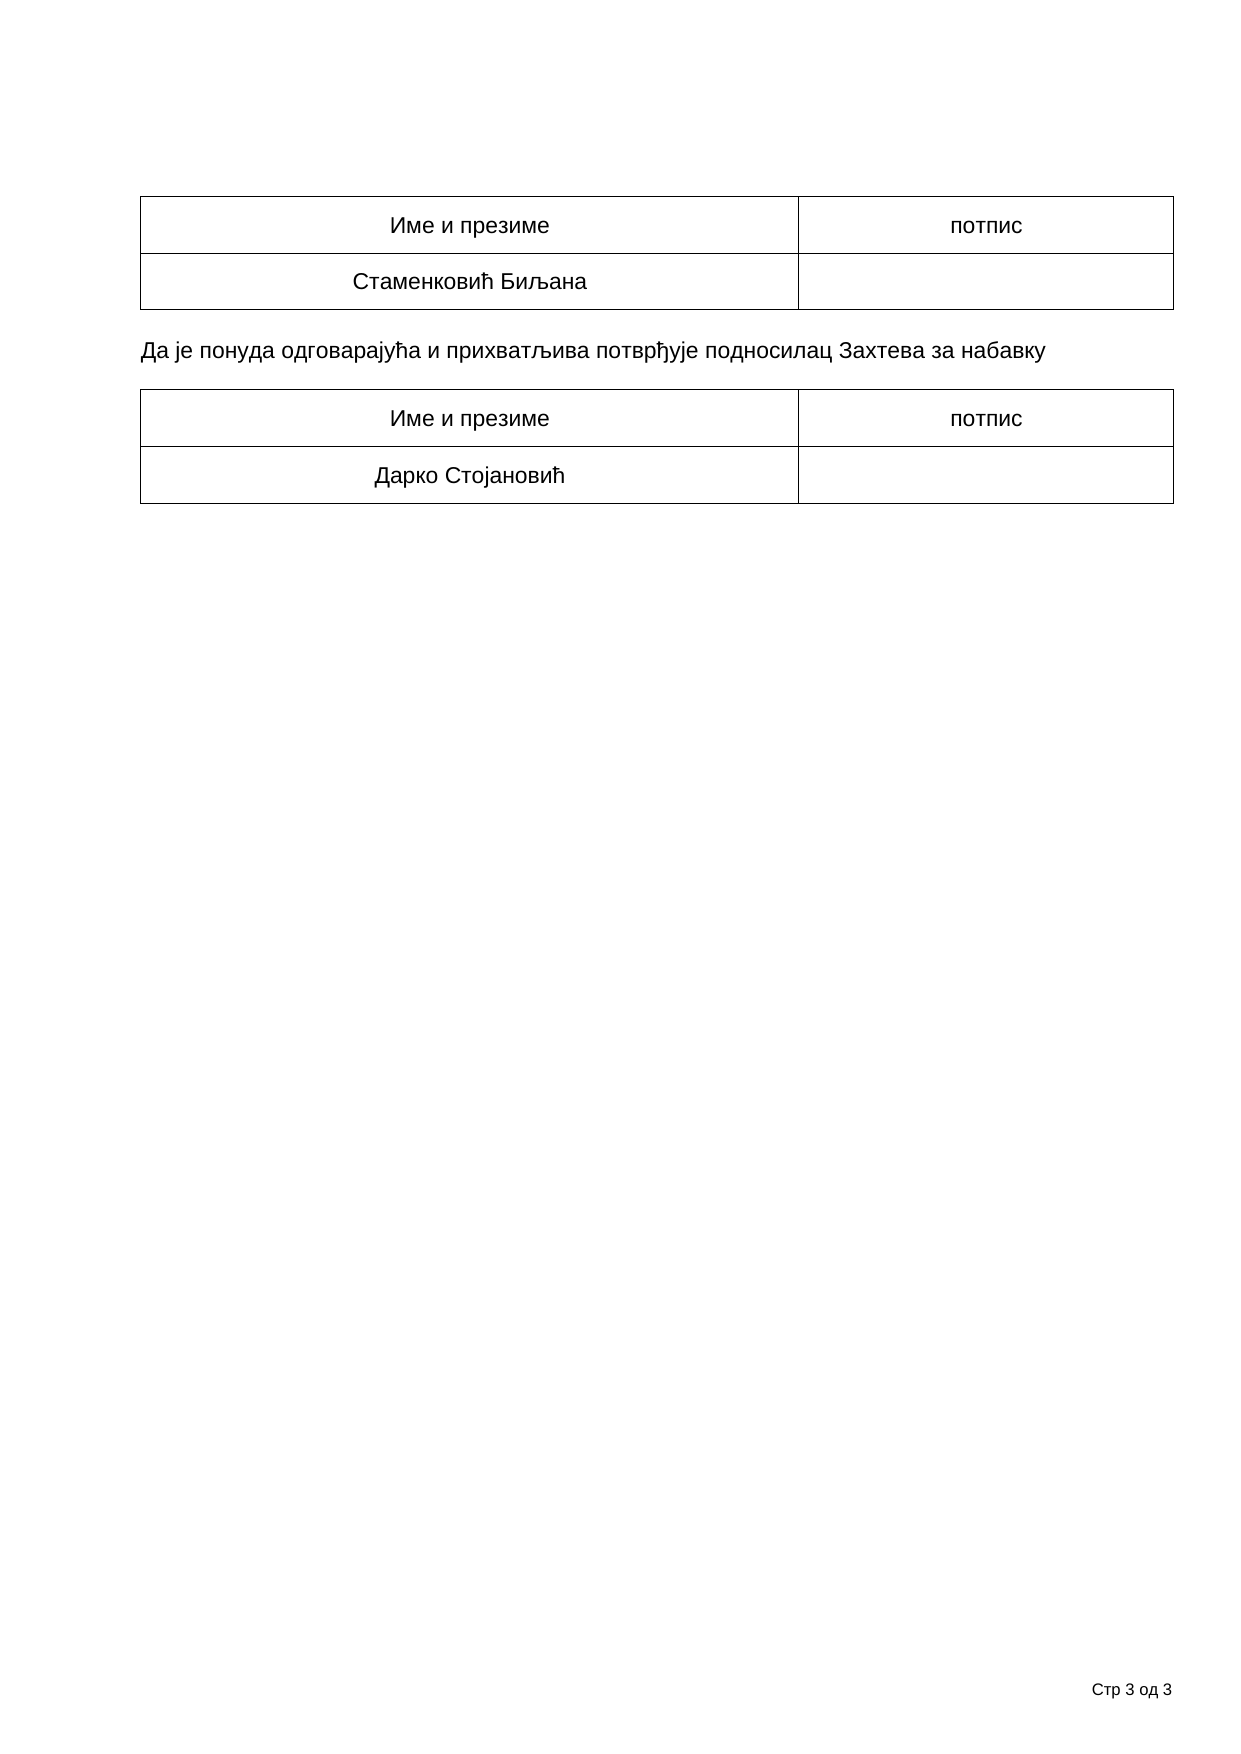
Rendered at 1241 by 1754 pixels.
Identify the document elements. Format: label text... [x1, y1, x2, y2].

table_header потпис [799, 390, 1173, 446]
table_cell [799, 447, 1173, 503]
table_header Име и презиме [141, 197, 798, 253]
table_header Име и презиме [141, 390, 798, 446]
table_header потпис [799, 197, 1173, 253]
table_cell Дарко Стојановић [141, 447, 798, 503]
text Да је понуда одговарајућа и прихватљива потврђује подносилац Захтева за набавку [141, 337, 1172, 363]
table_cell [799, 254, 1173, 309]
table_cell Стаменковић Биљана [141, 254, 798, 309]
